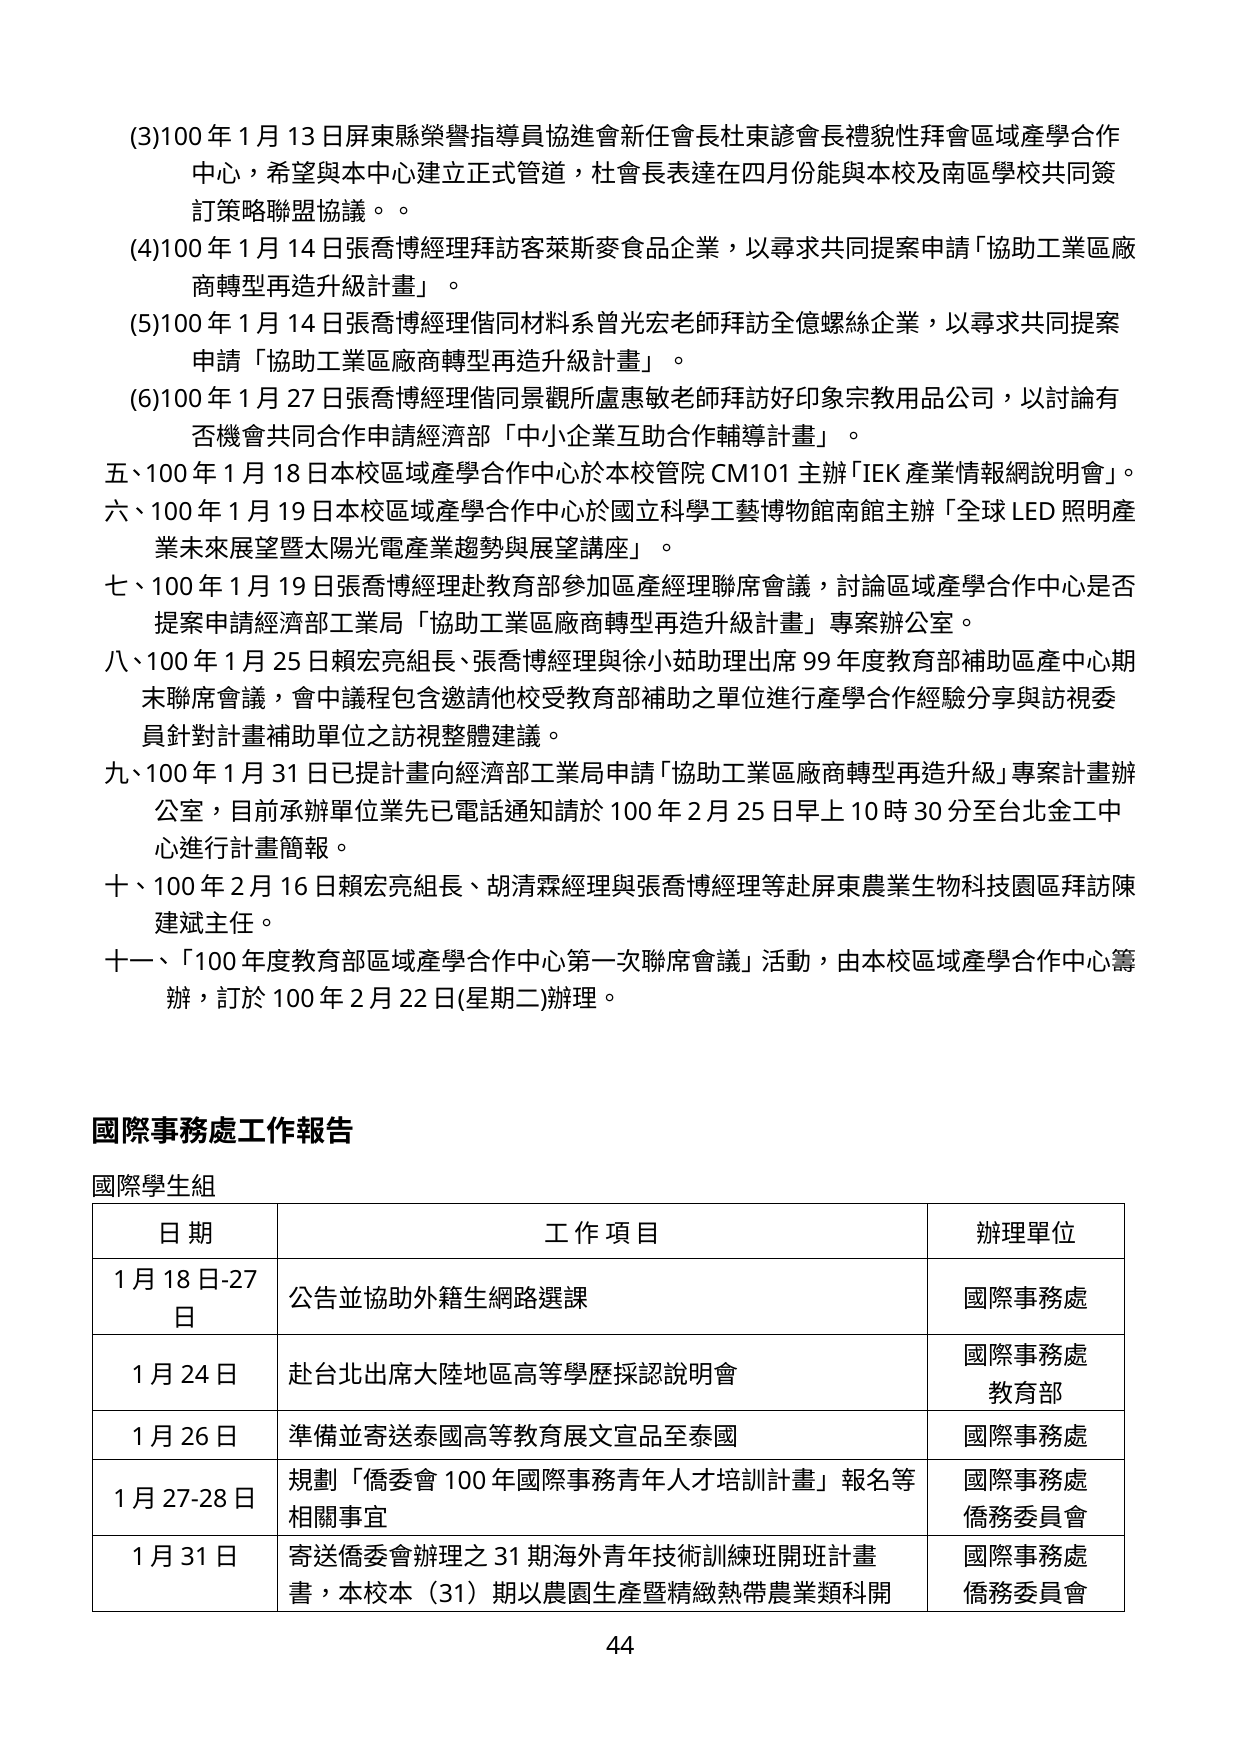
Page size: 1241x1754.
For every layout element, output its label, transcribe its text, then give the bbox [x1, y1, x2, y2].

table_cell 1月26日 [93, 1411, 277, 1458]
table_cell 國際事務處 教育部 [928, 1335, 1124, 1410]
table_cell 寄送僑委會辦理之31期海外青年技術訓練班開班計畫書，本校本（31）期以農園生產暨精緻熱帶農業類科開 [278, 1536, 927, 1611]
table_cell 1月18日-27日 [93, 1259, 277, 1334]
table_cell 1月31日 [93, 1536, 277, 1611]
text 國際事務處工作報告 [92, 1091, 1136, 1166]
text 十一、「100年度教育部區域產學合作中心第一次聯席會議」活動，由本校區域產學合作中心籌辦，訂於100年2月22日(星期二)辦理。 [104, 941, 1136, 1016]
table_cell 國際事務處 僑務委員會 [928, 1460, 1124, 1534]
text (6)100年1月27日張喬博經理偕同景觀所盧惠敏老師拜訪好印象宗教用品公司，以討論有否機會共同合作申請經濟部「中小企業互助合作輔導計畫」。 [104, 378, 1136, 453]
table_header 工 作 項 目 [278, 1204, 927, 1258]
table_cell 1月24日 [93, 1335, 277, 1410]
text 七、100年1月19日張喬博經理赴教育部參加區產經理聯席會議，討論區域產學合作中心是否提案申請經濟部工業局「協助工業區廠商轉型再造升級計畫」專案辦公室。 [104, 566, 1136, 641]
table_cell 規劃「僑委會100年國際事務青年人才培訓計畫」報名等相關事宜 [278, 1460, 927, 1534]
text 六、100年1月19日本校區域產學合作中心於國立科學工藝博物館南館主辦「全球LED照明產業未來展望暨太陽光電產業趨勢與展望講座」。 [104, 491, 1136, 566]
text (4)100年1月14日張喬博經理拜訪客萊斯麥食品企業，以尋求共同提案申請「協助工業區廠商轉型再造升級計畫」。 [104, 228, 1136, 303]
table_cell 1月27-28日 [93, 1460, 277, 1534]
table_cell 準備並寄送泰國高等教育展文宣品至泰國 [278, 1411, 927, 1458]
table_cell 國際事務處 僑務委員會 [928, 1536, 1124, 1611]
table_header 辦理單位 [928, 1204, 1124, 1258]
text 國際學生組 [92, 1166, 1136, 1203]
text (5)100年1月14日張喬博經理偕同材料系曾光宏老師拜訪全億螺絲企業，以尋求共同提案申請「協助工業區廠商轉型再造升級計畫」。 [104, 303, 1136, 378]
text 八、100年1月25日賴宏亮組長、張喬博經理與徐小茹助理出席99年度教育部補助區產中心期末聯席會議，會中議程包含邀請他校受教育部補助之單位進行產學合作經驗分享與訪視委員針對計畫補助單位之訪視整體建議。 [104, 641, 1136, 753]
text (3)100年1月13日屏東縣榮譽指導員協進會新任會長杜東諺會長禮貌性拜會區域產學合作中心，希望與本中心建立正式管道，杜會長表達在四月份能與本校及南區學校共同簽訂策略聯盟協議。。 [104, 116, 1136, 228]
table_cell 國際事務處 [928, 1259, 1124, 1334]
table_cell 國際事務處 [928, 1411, 1124, 1458]
table_header 日 期 [93, 1204, 277, 1258]
table_cell 公告並協助外籍生網路選課 [278, 1259, 927, 1334]
table_cell 赴台北出席大陸地區高等學歷採認說明會 [278, 1335, 927, 1410]
text 九、100年1月31日已提計畫向經濟部工業局申請「協助工業區廠商轉型再造升級」專案計畫辦公室，目前承辦單位業先已電話通知請於100年2月25日早上10時30分至台北金工中心進行計畫簡報。 [104, 753, 1136, 866]
text 十、100年2月16日賴宏亮組長、胡清霖經理與張喬博經理等赴屏東農業生物科技園區拜訪陳建斌主任。 [104, 866, 1136, 941]
text 五、100年1月18日本校區域產學合作中心於本校管院CM101主辦「IEK產業情報網說明會」。 [104, 453, 1136, 491]
